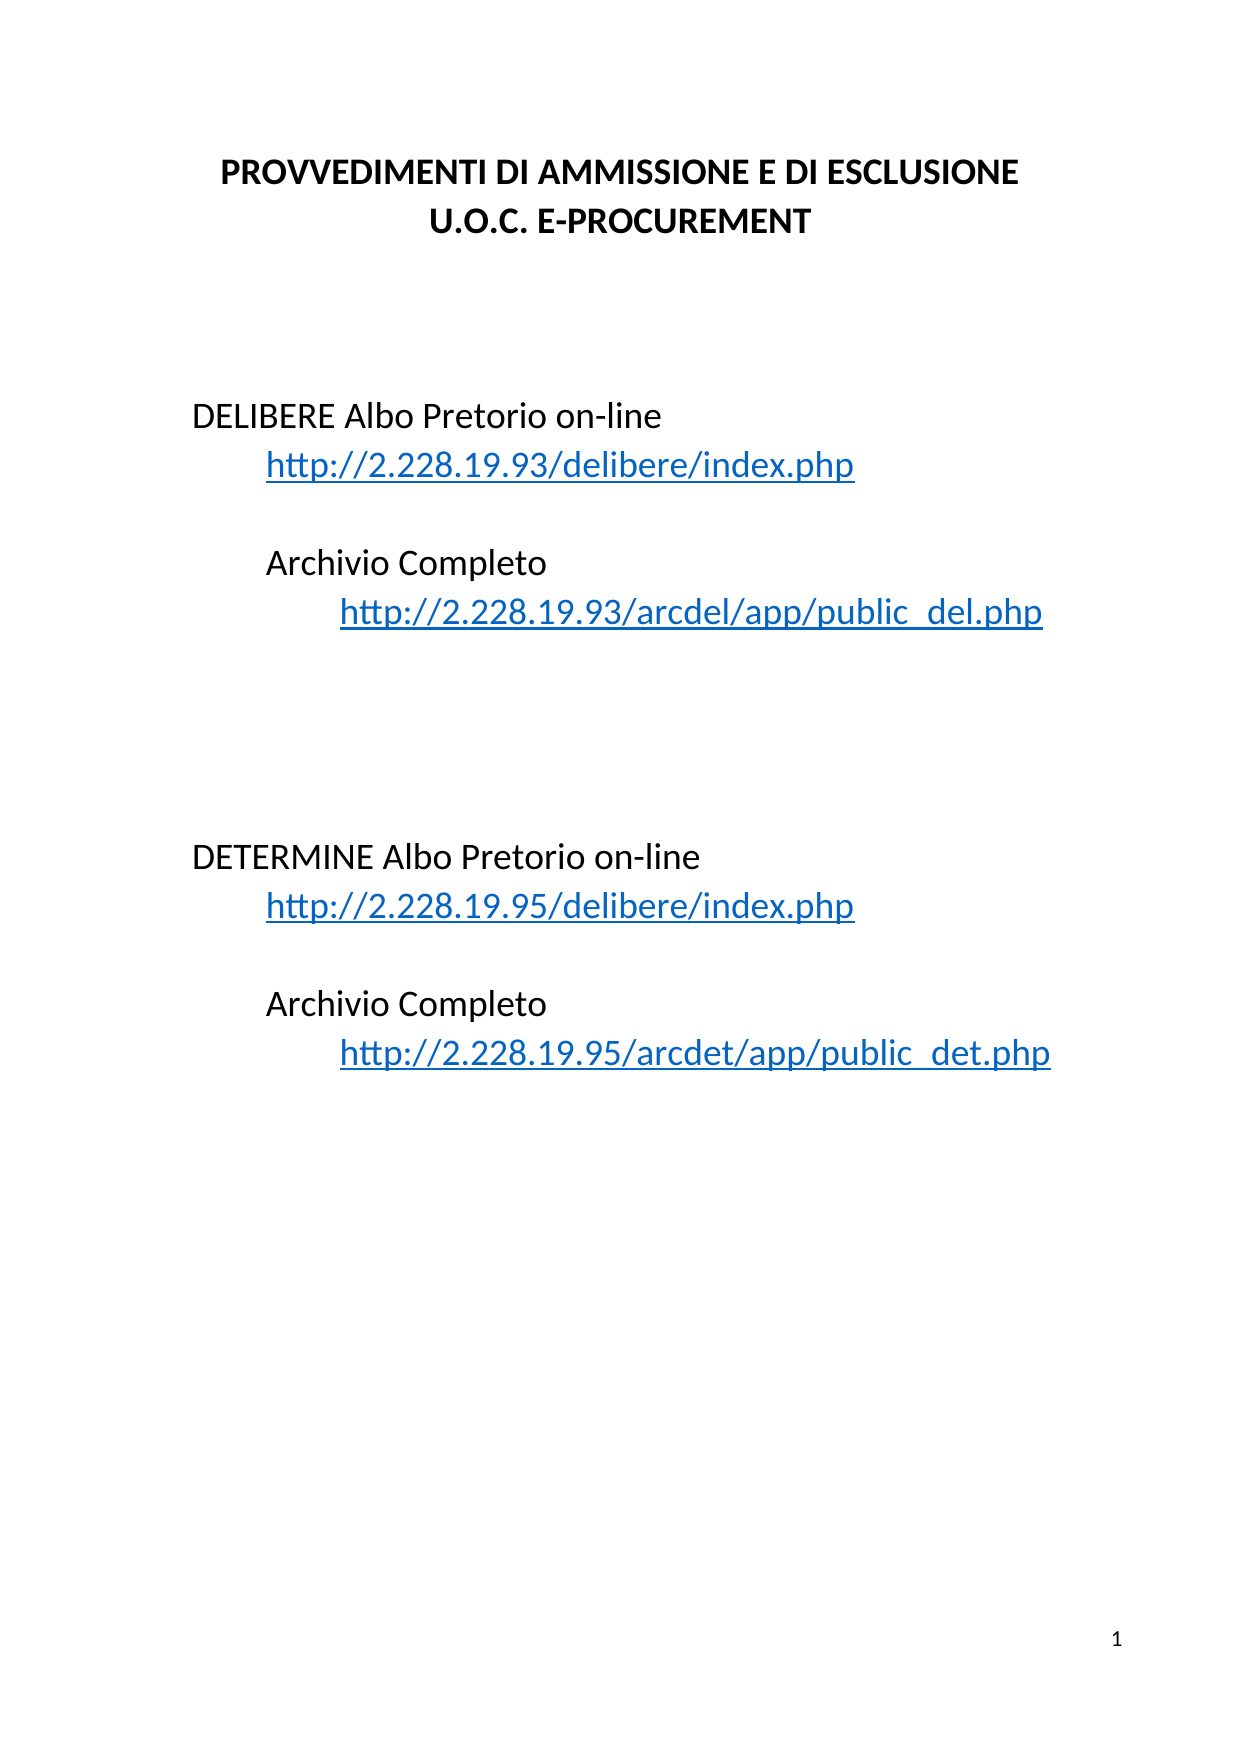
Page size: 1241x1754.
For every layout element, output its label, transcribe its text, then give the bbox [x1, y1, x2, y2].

text http://2.228.19.93/delibere/index.php [118, 441, 1122, 487]
text PROVVEDIMENTI DI AMMISSIONE E DI ESCLUSIONE [118, 148, 1122, 193]
text DETERMINE Albo Pretorio on-line [118, 833, 1122, 879]
text http://2.228.19.95/arcdet/app/public_det.php [118, 1029, 1122, 1075]
text http://2.228.19.93/arcdel/app/public_del.php [118, 588, 1122, 634]
text Archivio Completo [118, 980, 1122, 1026]
text Archivio Completo [118, 539, 1122, 585]
text DELIBERE Albo Pretorio on-line [118, 392, 1122, 438]
text U.O.C. E-PROCUREMENT [118, 197, 1122, 242]
text http://2.228.19.95/delibere/index.php [118, 882, 1122, 928]
